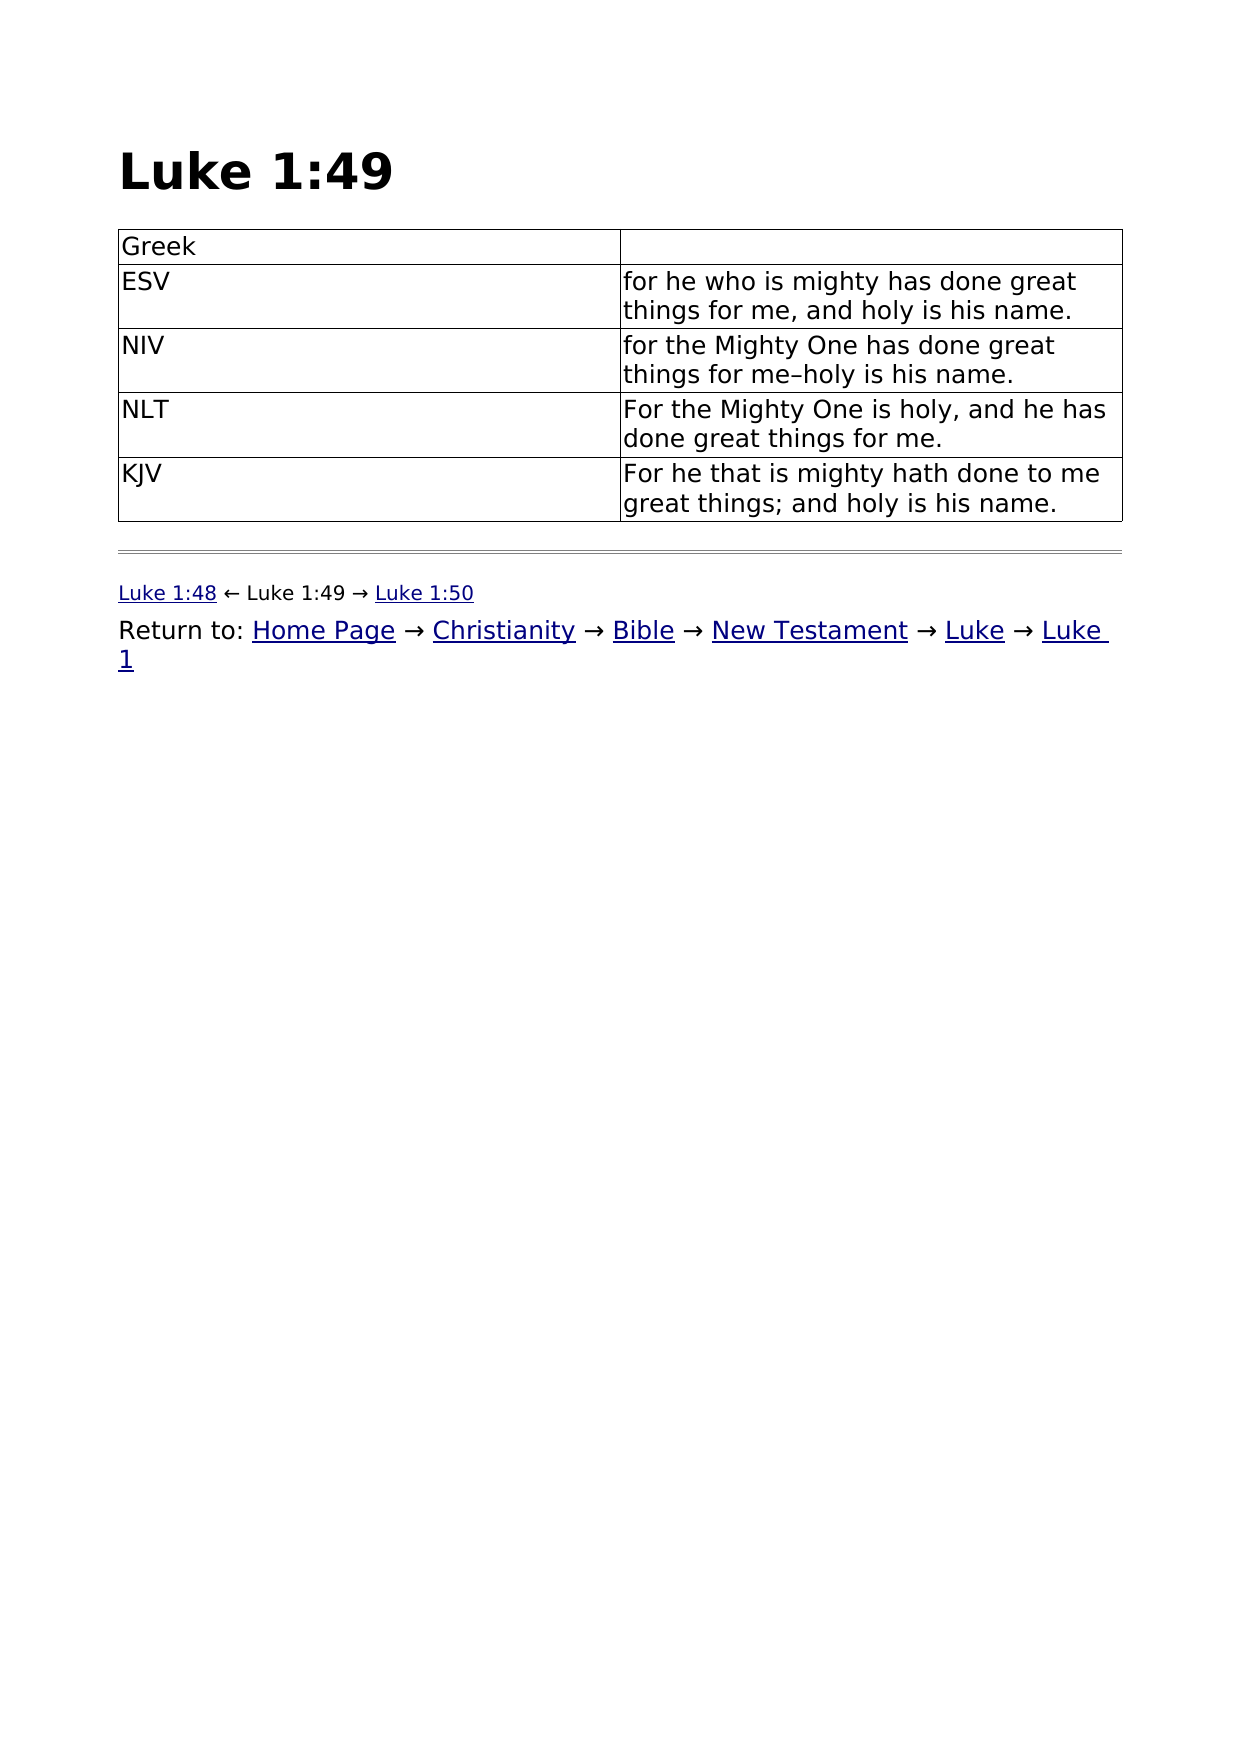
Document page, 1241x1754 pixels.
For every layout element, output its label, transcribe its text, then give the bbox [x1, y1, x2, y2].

text Luke 1:48 ← Luke 1:49 → Luke 1:50 [118, 582, 1122, 616]
text Return to: Home Page → Christianity → Bible → New Testament → Luke → Luke 1 [118, 616, 1122, 674]
table_cell For the Mighty One is holy, and he has done great things for me. [621, 393, 1122, 457]
table_cell NLT [119, 393, 620, 457]
table_header Greek [119, 230, 620, 264]
table_cell for he who is mighty has done great things for me, and holy is his name. [621, 265, 1122, 328]
table_header [621, 230, 1122, 264]
table_cell For he that is mighty hath done to me great things; and holy is his name. [621, 458, 1122, 521]
table_cell NIV [119, 329, 620, 392]
table_cell for the Mighty One has done great things for me–holy is his name. [621, 329, 1122, 392]
table_cell KJV [119, 458, 620, 521]
subtitle Luke 1:49 [118, 143, 1122, 201]
table_cell ESV [119, 265, 620, 328]
